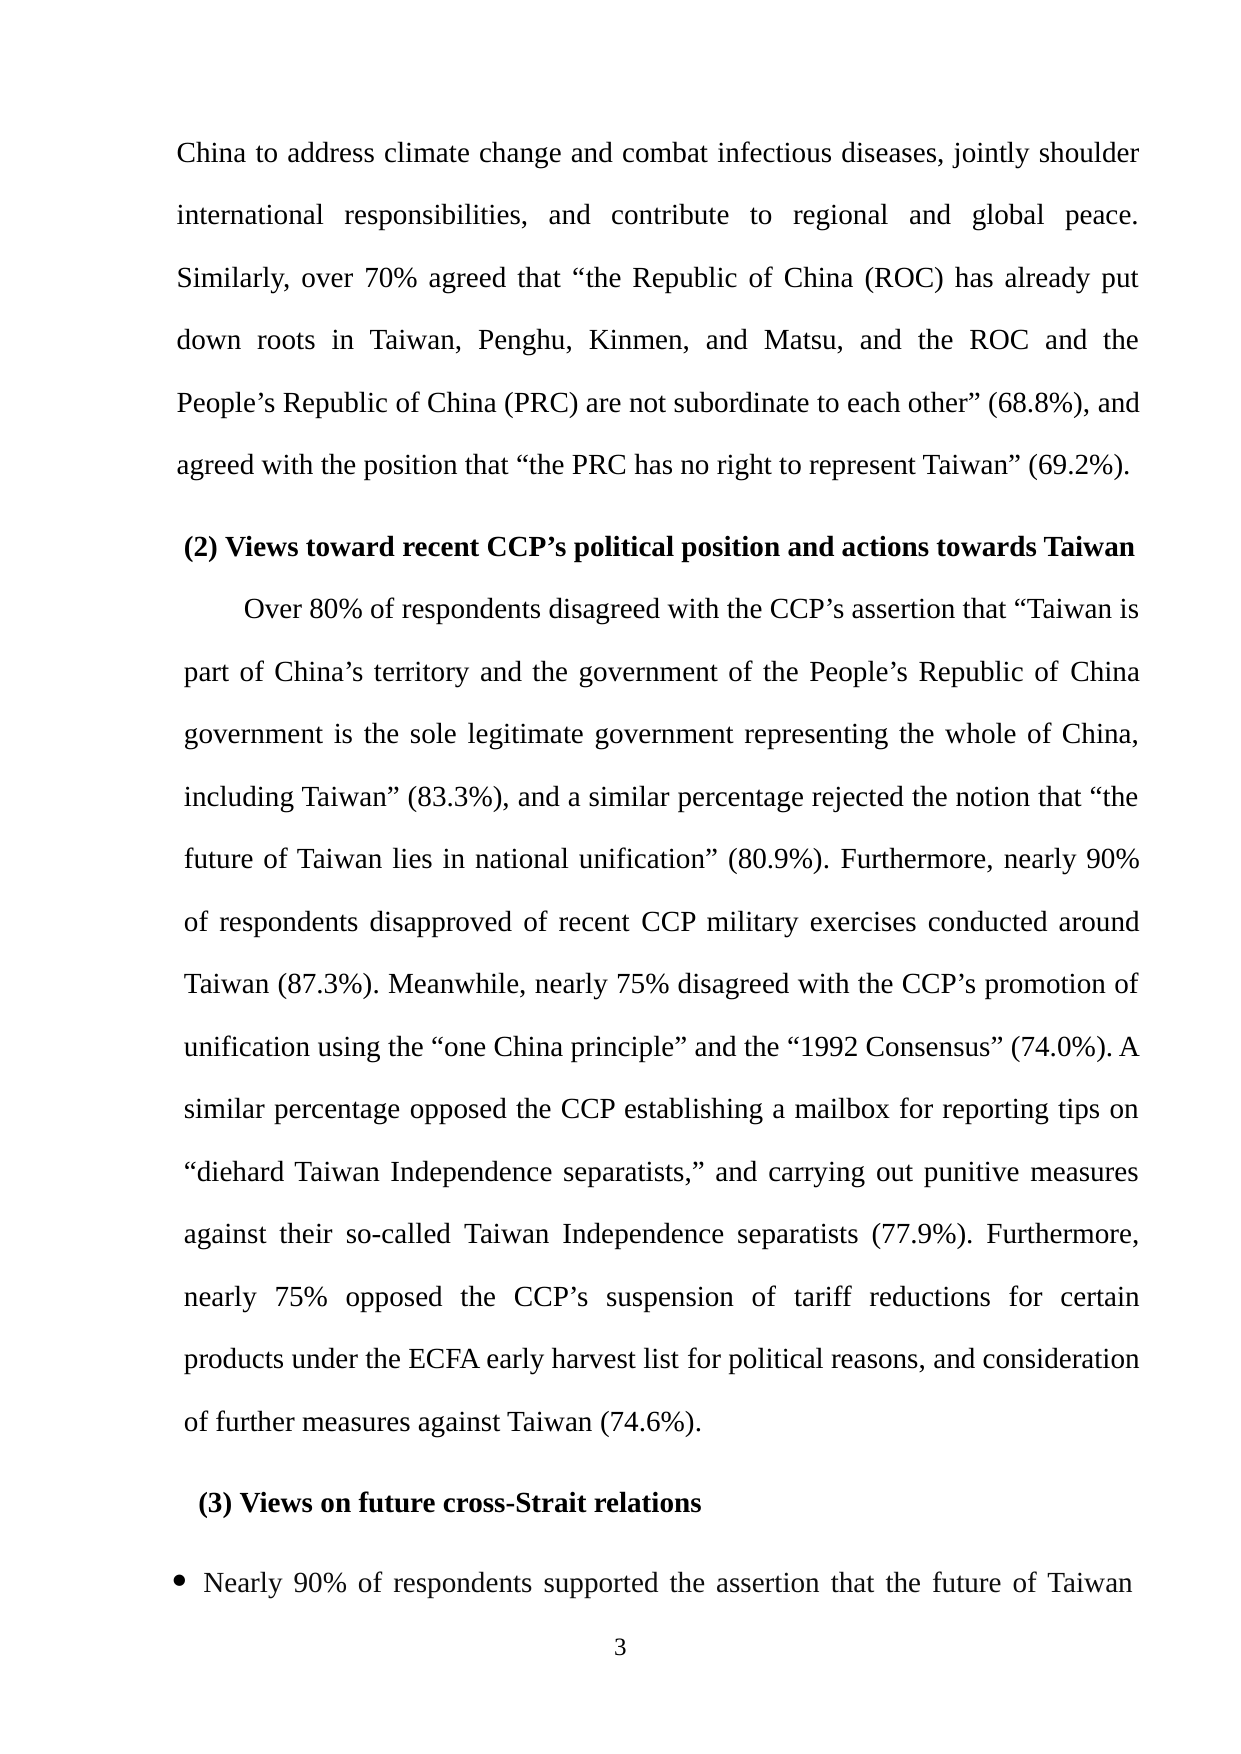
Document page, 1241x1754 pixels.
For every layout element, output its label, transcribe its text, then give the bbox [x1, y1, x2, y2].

text China to address climate change and combat infectious diseases, jointly shoulder international responsibilities, and contribute to regional and global peace. Similarly, over 70% agreed that “the Republic of China (ROC) has already put down roots in Taiwan, Penghu, Kinmen, and Matsu, and the ROC and the People’s Republic of China (PRC) are not subordinate to each other” (68.8%), and agreed with the position that “the PRC has no right to represent Taiwan” (69.2%). [176, 110, 1140, 485]
text (2) Views toward recent CCP’s political position and actions towards Taiwan [134, 504, 1140, 566]
text (3) Views on future cross-Strait relations [169, 1460, 1140, 1522]
list Nearly 90% of respondents supported the assertion that the future of Taiwan [173, 1541, 1134, 1604]
text Over 80% of respondents disagreed with the CCP’s assertion that “Taiwan is part of China’s territory and the government of the People’s Republic of China government is the sole legitimate government representing the whole of China, including Taiwan” (83.3%), and a similar percentage rejected the notion that “the future of Taiwan lies in national unification” (80.9%). Furthermore, nearly 90% of respondents disapproved of recent CCP military exercises conducted around Taiwan (87.3%). Meanwhile, nearly 75% disagreed with the CCP’s promotion of unification using the “one China principle” and the “1992 Consensus” (74.0%). A similar percentage opposed the CCP establishing a mailbox for reporting tips on “diehard Taiwan Independence separatists,” and carrying out punitive measures against their so-called Taiwan Independence separatists (77.9%). Furthermore, nearly 75% opposed the CCP’s suspension of tariff reductions for certain products under the ECFA early harvest list for political reasons, and consideration of further measures against Taiwan (74.6%). [184, 566, 1140, 1441]
